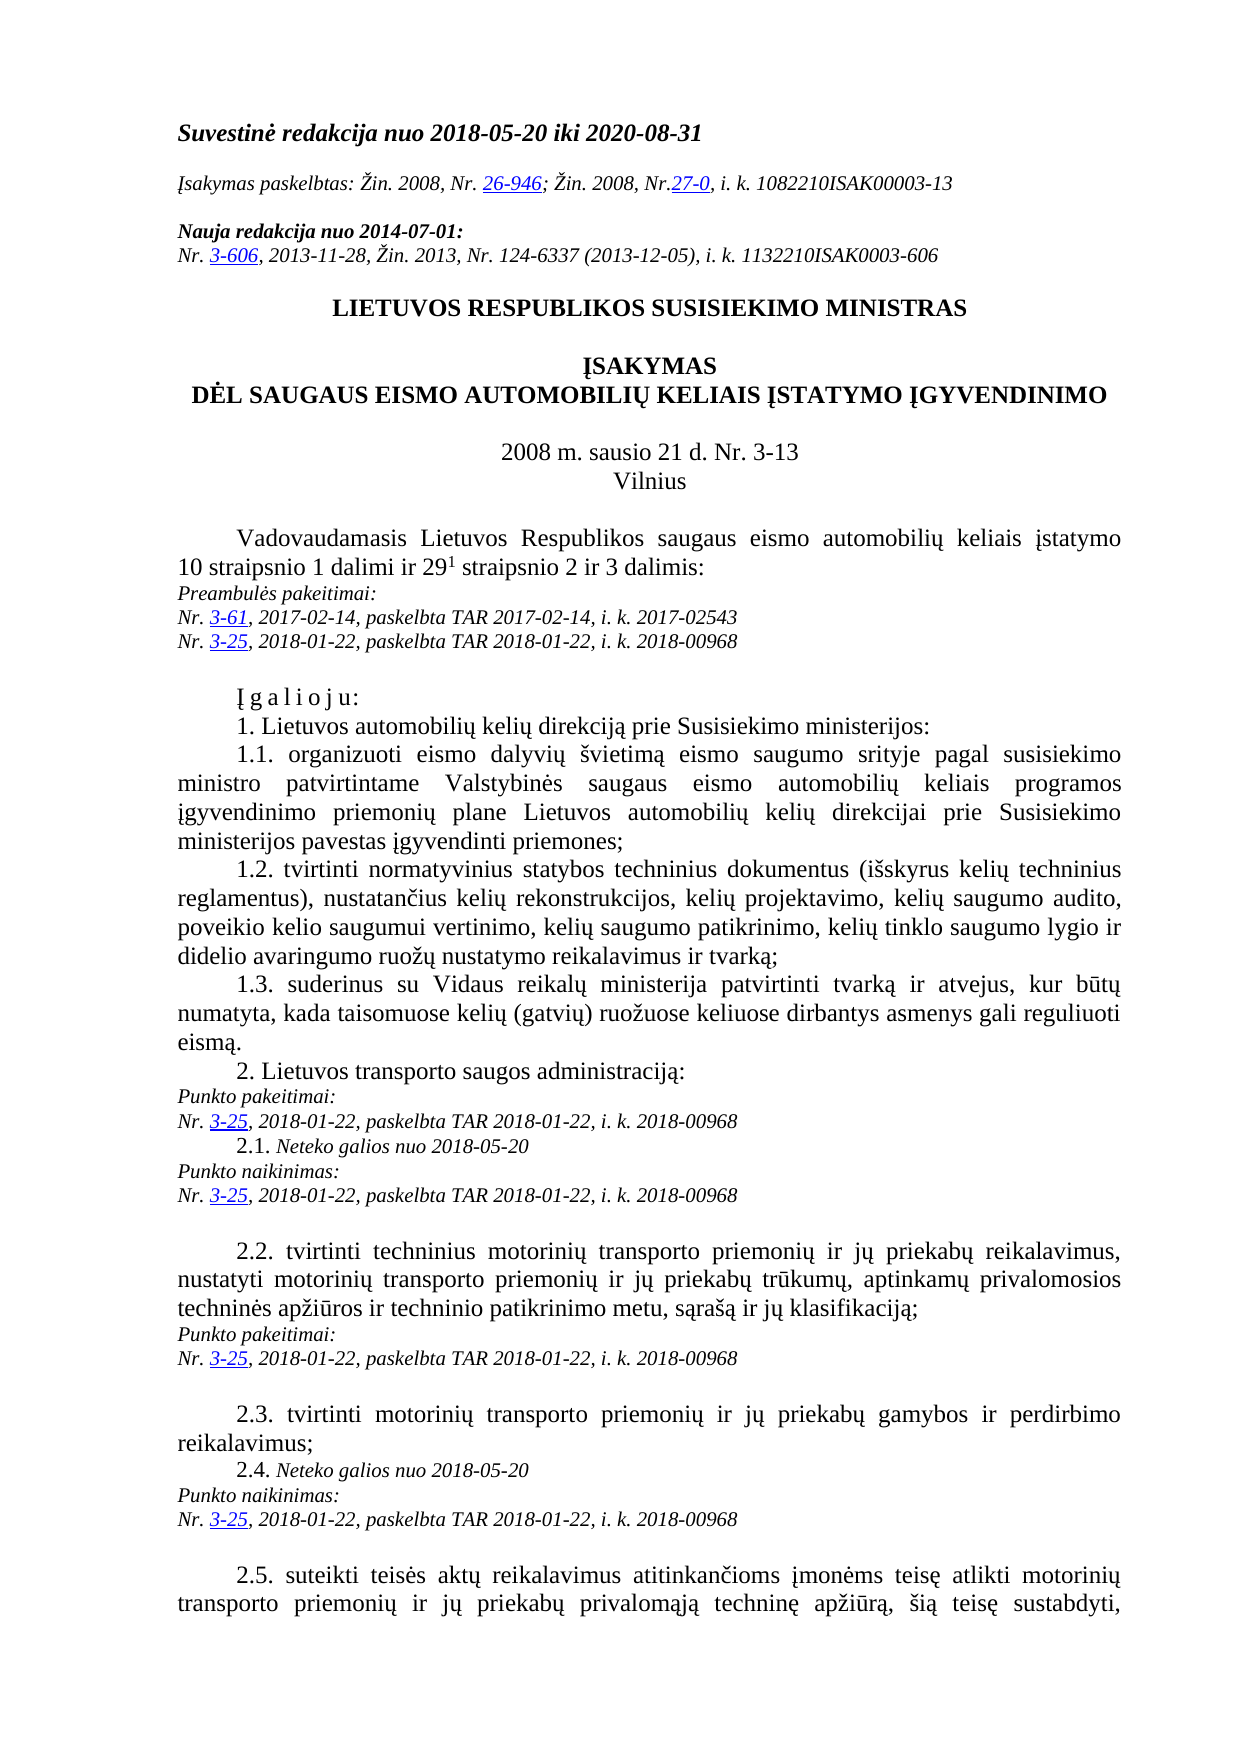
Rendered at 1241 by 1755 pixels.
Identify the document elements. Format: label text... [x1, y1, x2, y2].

text Punkto pakeitimai: [177, 1084, 1122, 1108]
text Nr. 3-25, 2018-01-22, paskelbta TAR 2018-01-22, i. k. 2018-00968 [177, 1183, 1122, 1207]
text Punkto pakeitimai: [177, 1322, 1122, 1346]
text Vadovaudamasis Lietuvos Respublikos saugaus eismo automobilių keliais įstatymo 10 straipsnio 1 dalimi ir 291 straipsnio 2 ir 3 dalimis: [177, 523, 1122, 581]
text Punkto naikinimas: [177, 1159, 1122, 1183]
text Preambulės pakeitimai: [177, 581, 1122, 605]
text 2. Lietuvos transporto saugos administraciją: [177, 1056, 1122, 1084]
text 2008 m. sausio 21 d. Nr. 3-13 [177, 437, 1122, 466]
text 2.1. Neteko galios nuo 2018-05-20 [177, 1133, 1122, 1159]
text 1.3. suderinus su Vidaus reikalų ministerija patvirtinti tvarką ir atvejus, kur būtų numatyta, kada taisomuose kelių (gatvių) ruožuose keliuose dirbantys asmenys gali reguliuoti eismą. [177, 969, 1122, 1056]
text 2.4. Neteko galios nuo 2018-05-20 [177, 1456, 1122, 1483]
text Punkto naikinimas: [177, 1483, 1122, 1507]
text ĮSAKYMAS [177, 351, 1122, 380]
text Nr. 3-61, 2017-02-14, paskelbta TAR 2017-02-14, i. k. 2017-02543 [177, 605, 1122, 629]
text Suvestinė redakcija nuo 2018-05-20 iki 2020-08-31 [177, 118, 1122, 147]
text Nauja redakcija nuo 2014-07-01: [177, 219, 1122, 243]
text LIETUVOS RESPUBLIKOS SUSISIEKIMO MINISTRAS [177, 293, 1122, 322]
text 2.3. tvirtinti motorinių transporto priemonių ir jų priekabų gamybos ir perdirbimo reikalavimus; [177, 1399, 1122, 1456]
text 2.2. tvirtinti techninius motorinių transporto priemonių ir jų priekabų reikalavimus, nustatyti motorinių transporto priemonių ir jų priekabų trūkumų, aptinkamų privalomosios techninės apžiūros ir techninio patikrinimo metu, sąrašą ir jų klasifikaciją; [177, 1236, 1122, 1322]
text Nr. 3-25, 2018-01-22, paskelbta TAR 2018-01-22, i. k. 2018-00968 [177, 1346, 1122, 1370]
text Nr. 3-606, 2013-11-28, Žin. 2013, Nr. 124-6337 (2013-12-05), i. k. 1132210ISAK0003-606 [177, 243, 1122, 267]
text 1.1. organizuoti eismo dalyvių švietimą eismo saugumo srityje pagal susisiekimo ministro patvirtintame Valstybinės saugaus eismo automobilių keliais programos įgyvendinimo priemonių plane Lietuvos automobilių kelių direkcijai prie Susisiekimo ministerijos pavestas įgyvendinti priemones; [177, 739, 1122, 854]
text 1. Lietuvos automobilių kelių direkciją prie Susisiekimo ministerijos: [177, 711, 1122, 739]
text Nr. 3-25, 2018-01-22, paskelbta TAR 2018-01-22, i. k. 2018-00968 [177, 629, 1122, 653]
text Vilnius [177, 466, 1122, 495]
text Įsakymas paskelbtas: Žin. 2008, Nr. 26-946; Žin. 2008, Nr.27-0, i. k. 1082210ISAK00003-13 [177, 171, 1122, 195]
text Nr. 3-25, 2018-01-22, paskelbta TAR 2018-01-22, i. k. 2018-00968 [177, 1108, 1122, 1133]
text Nr. 3-25, 2018-01-22, paskelbta TAR 2018-01-22, i. k. 2018-00968 [177, 1507, 1122, 1531]
text 2.5. suteikti teisės aktų reikalavimus atitinkančioms įmonėms teisę atlikti motorinių transporto priemonių ir jų priekabų privalomąją techninę apžiūrą, šią teisę sustabdyti, [177, 1560, 1122, 1617]
text Įgalioju: [177, 682, 1122, 711]
text DĖL SAUGAUS EISMO AUTOMOBILIŲ KELIAIS ĮSTATYMO ĮGYVENDINIMO [177, 380, 1122, 408]
text 1.2. tvirtinti normatyvinius statybos techninius dokumentus (išskyrus kelių techninius reglamentus), nustatančius kelių rekonstrukcijos, kelių projektavimo, kelių saugumo audito, poveikio kelio saugumui vertinimo, kelių saugumo patikrinimo, kelių tinklo saugumo lygio ir didelio avaringumo ruožų nustatymo reikalavimus ir tvarką; [177, 854, 1122, 969]
